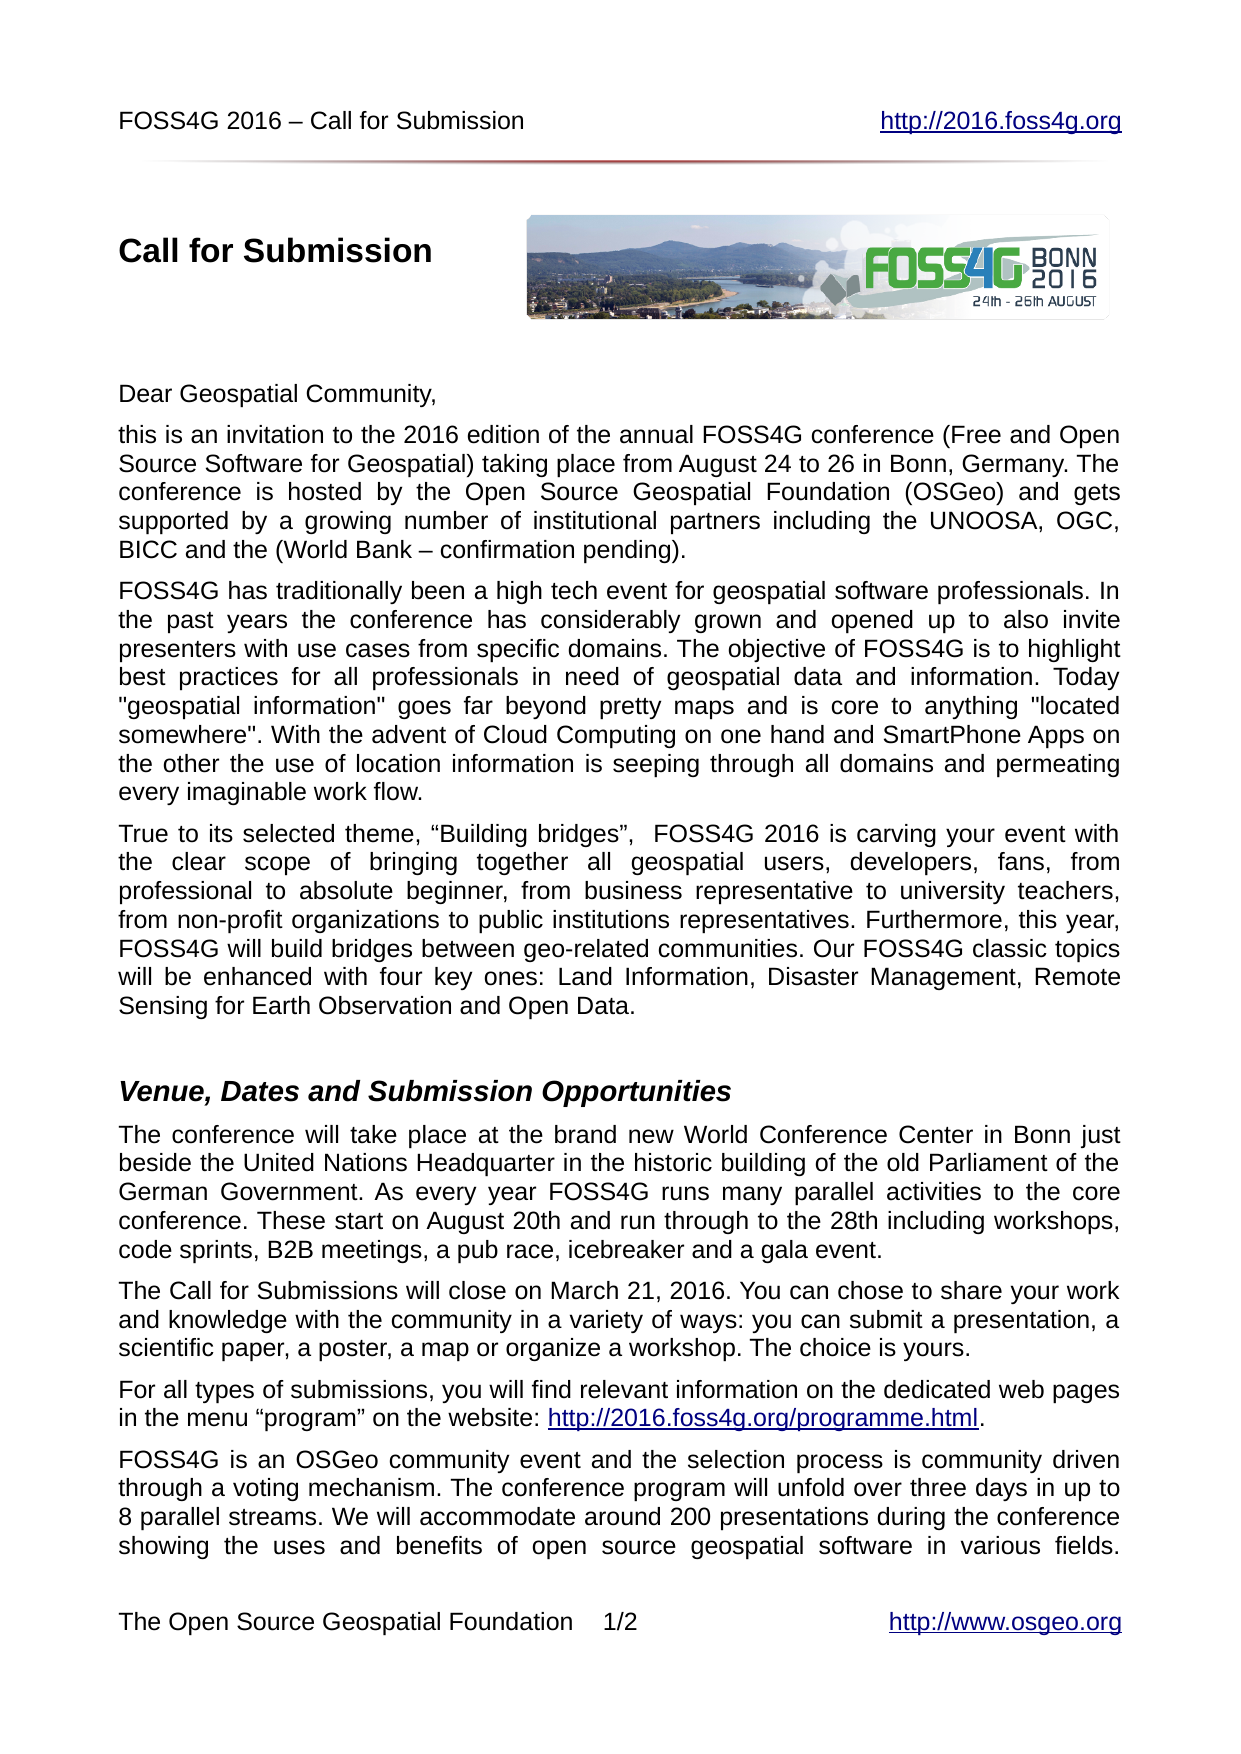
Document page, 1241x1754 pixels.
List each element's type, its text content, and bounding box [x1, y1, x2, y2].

picture [515, 203, 1120, 330]
text The Call for Submissions will close on March 21, 2016. You can chose to share your work and knowledge with the community in a variety of ways: you can submit a presentation, a scientific paper, a poster, a map or organize a workshop. The choice is yours. [118, 1276, 1122, 1362]
text FOSS4G is an OSGeo community event and the selection process is community driven through a voting mechanism. The conference program will unfold over three days in up to 8 parallel streams. We will accommodate around 200 presentations during the conference showing the uses and benefits of open source geospatial software in various fields. [118, 1444, 1122, 1559]
text For all types of submissions, you will find relevant information on the dedicated web pages in the menu “program” on the website: http://2016.foss4g.org/programme.html. [118, 1374, 1122, 1432]
text this is an invitation to the 2016 edition of the annual FOSS4G conference (Free and Open Source Software for Geospatial) taking place from August 24 to 26 in Bonn, Germany. The conference is hosted by the Open Source Geospatial Foundation (OSGeo) and gets supported by a growing number of institutional partners including the UNOOSA, OGC, BICC and the (World Bank – confirmation pending). [118, 420, 1122, 563]
picture [119, 152, 1124, 172]
text The conference will take place at the brand new World Conference Center in Bonn just beside the United Nations Headquarter in the historic building of the old Parliament of the German Government. As every year FOSS4G runs many parallel activities to the core conference. These start on August 20th and run through to the 28th including workshops, code sprints, B2B meetings, a pub race, icebreaker and a gala event. [118, 1119, 1122, 1263]
text Dear Geospatial Community, [118, 378, 1122, 407]
text FOSS4G has traditionally been a high tech event for geospatial software professionals. In the past years the conference has considerably grown and opened up to also invite presenters with use cases from specific domains. The objective of FOSS4G is to highlight best practices for all professionals in need of geospatial data and information. Today "geospatial information" goes far beyond pretty maps and is core to anything "located somewhere". With the advent of Cloud Computing on one hand and SmartPhone Apps on the other the use of location information is seeping through all domains and permeating every imaginable work flow. [118, 576, 1122, 806]
subtitle Venue, Dates and Submission Opportunities [118, 1073, 1122, 1107]
subtitle Call for Submission [118, 231, 515, 308]
text True to its selected theme, “Building bridges”, FOSS4G 2016 is carving your event with the clear scope of bringing together all geospatial users, developers, fans, from professional to absolute beginner, from business representative to university teachers, from non-profit organizations to public institutions representatives. Furthermore, this year, FOSS4G will build bridges between geo-related communities. Our FOSS4G classic topics will be enhanced with four key ones: Land Information, Disaster Management, Remote Sensing for Earth Observation and Open Data. [118, 818, 1122, 1020]
